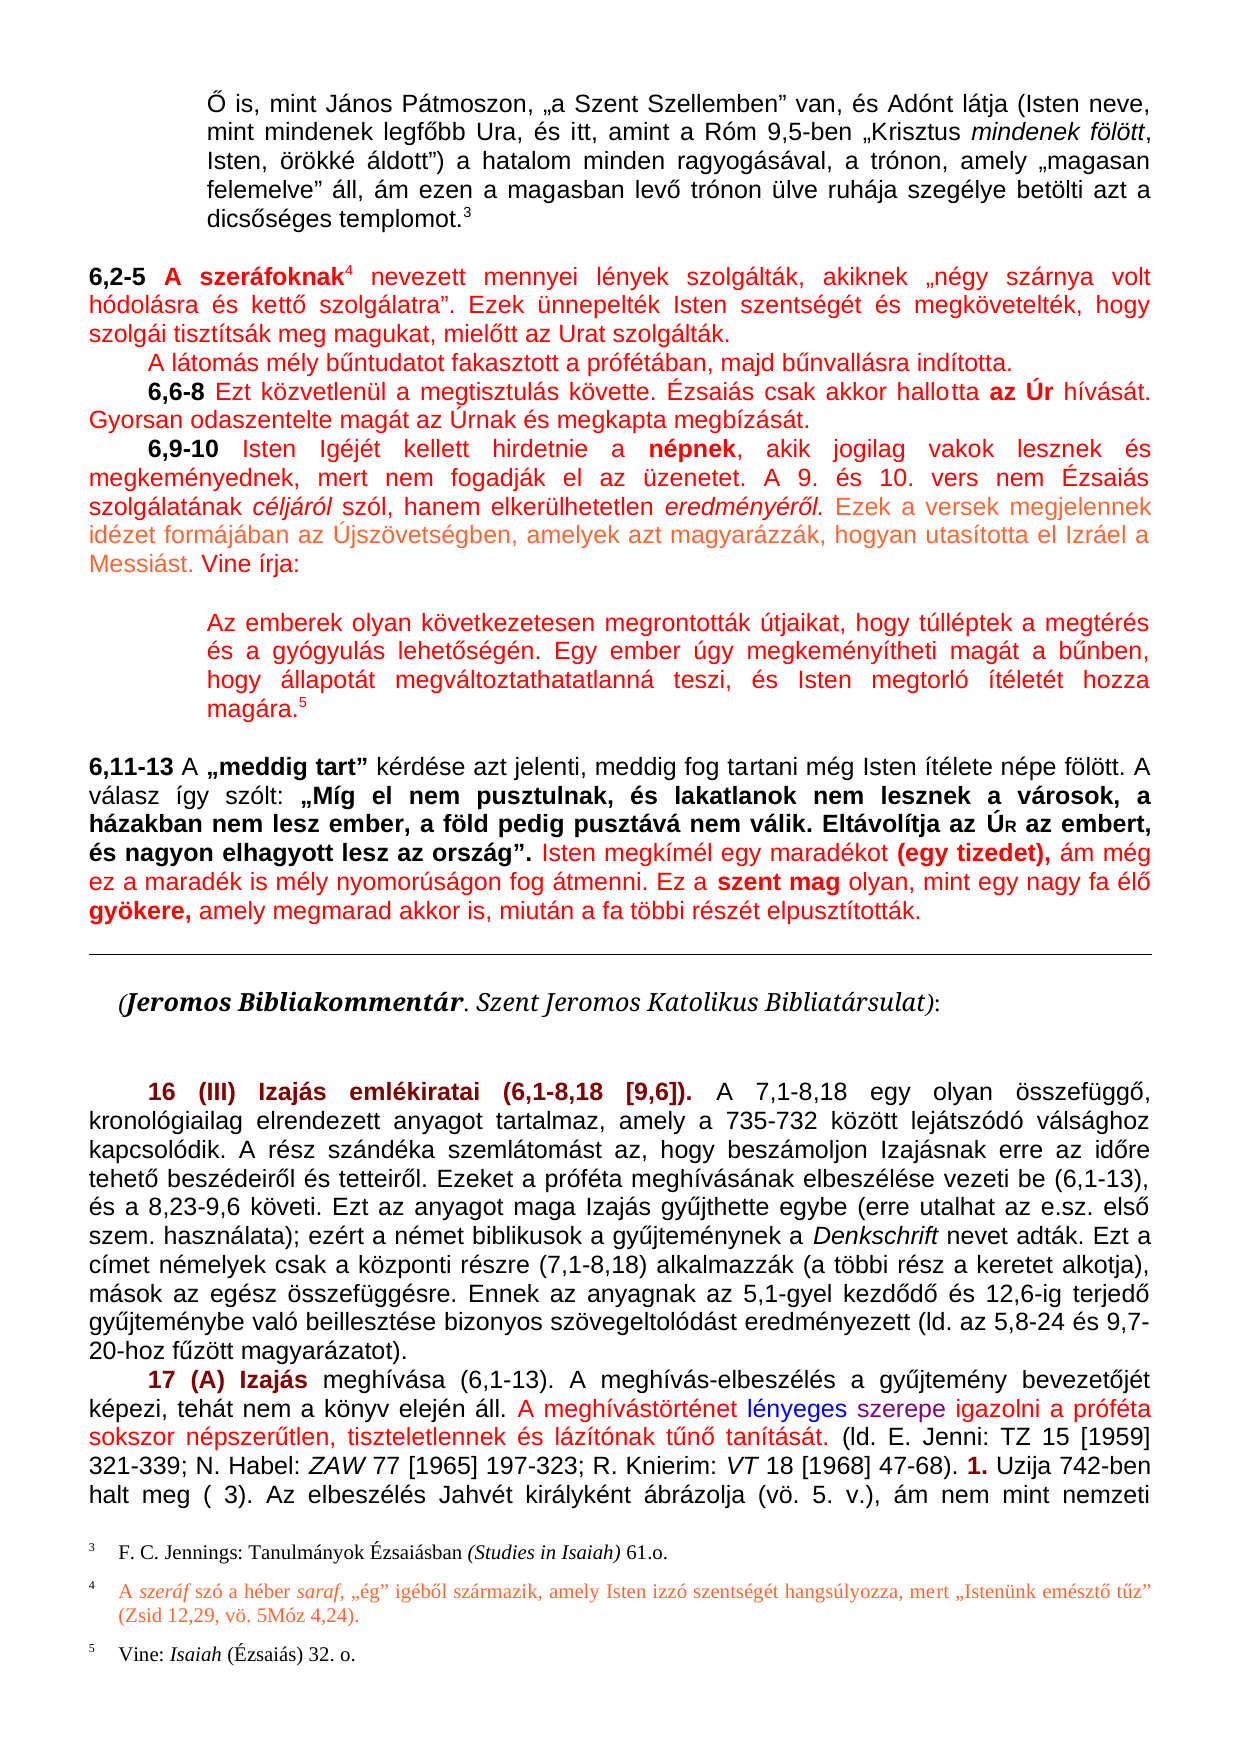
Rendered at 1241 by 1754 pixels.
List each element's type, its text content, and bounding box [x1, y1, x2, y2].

text 6,11-13 A „meddig tart” kérdése azt jelenti, meddig fog tartani még Isten ítélete népe fölött. A válasz így szólt: „Míg el nem pusztulnak, és lakatlanok nem lesznek a városok, a házakban nem lesz ember, a föld pedig pusztává nem válik. Eltávolítja az Úr az embert, és nagyon elhagyott lesz az ország”. Isten megkímél egy maradékot (egy tizedet), ám még ez a maradék is mély nyomorúságon fog átmenni. Ez a szent mag olyan, mint egy nagy fa élő gyökere, amely megmarad akkor is, miután a fa többi részét elpusztították. [88, 752, 1152, 924]
text Ő is, mint János Pátmoszon, „a Szent Szellemben” van, és Adónt látja (Isten neve, mint mindenek legfőbb Ura, és itt, amint a Róm 9,5-ben „Krisztus mindenek fölött, Isten, örökké áldott”) a hatalom minden ragyogásával, a trónon, amely „magasan felemelve” áll, ám ezen a magasban levő trónon ülve ruhája szegélye betölti azt a dicsőséges templomot. [207, 88, 1152, 232]
text 6,9-10 Isten Igéjét kellett hirdetnie a népnek, akik jogilag vakok lesznek és megkeményednek, mert nem fogadják el az üzenetet. A 9. és 10. vers nem Ézsaiás szolgálatának céljáról szól, hanem elkerülhetetlen eredményéről. Ezek a versek megjelennek idézet formájában az Újszövetségben, amelyek azt magyarázzák, hogyan utasította el Izráel a Messiást. Vine írja: [88, 434, 1152, 578]
text A látomás mély bűntudatot fakasztott a prófétában, majd bűnvallásra indította. [88, 348, 1152, 377]
text 16 (III) Izajás emlékiratai (6,1-8,18 [9,6]). A 7,1-8,18 egy olyan összefüggő, kronológiailag elrendezett anyagot tartalmaz, amely a 735-732 között lejátszódó válsághoz kapcsolódik. A rész szándéka szemlátomást az, hogy beszámoljon Izajásnak erre az időre tehető beszédeiről és tetteiről. Ezeket a próféta meghívásának elbeszélése vezeti be (6,1-13), és a 8,23-9,6 követi. Ezt az anyagot maga Izajás gyűjthette egybe (erre utalhat az e.sz. első szem. használata); ezért a német biblikusok a gyűjteménynek a Denkschrift nevet adták. Ezt a címet némelyek csak a központi részre (7,1-8,18) alkalmazzák (a többi rész a keretet alkotja), mások az egész összefüggésre. Ennek az anyagnak az 5,1-gyel kezdődő és 12,6-ig terjedő gyűjteménybe való beillesztése bizonyos szövegeltolódást eredményezett (ld. az 5,8-24 és 9,7-20-hoz fűzött magyarázatot). [88, 1077, 1152, 1365]
text 17 (A) Izajás meghívása (6,1-13). A meghívás-elbeszélés a gyűjtemény bevezetőjét képezi, tehát nem a könyv elején áll. A meghívástörténet lényeges szerepe igazolni a próféta sokszor népszerűtlen, tiszteletlennek és lázítónak tűnő tanítását. (ld. E. Jenni: TZ 15 [1959] 321-339; N. Habel: ZAW 77 [1965] 197-323; R. Knierim: VT 18 [1968] 47-68). 1. Uzija 742-ben halt meg ( 3). Az elbeszélés Jahvét királyként ábrázolja (vö. 5. v.), ám nem mint nemzeti [88, 1365, 1152, 1509]
text (Jeromos Bibliakommentár. Szent Jeromos Katolikus Bibliatársulat): [88, 955, 1152, 1048]
text 6,2-5 A szeráfoknak nevezett mennyei lények szolgálták, akiknek „négy szárnya volt hódolásra és kettő szolgálatra”. Ezek ünnepelték Isten szentségét és megkövetelték, hogy szolgái tisztítsák meg magukat, mielőtt az Urat szolgálták. [88, 262, 1152, 348]
text F. C. Jennings: Tanulmányok Ézsaiásban (Studies in Isaiah) 61.o. [88, 1539, 1152, 1564]
text A szeráf szó a héber saraf, „ég” igéből származik, amely Isten izzó szentségét hangsúlyozza, mert „Istenünk emésztő tűz” (Zsid 12,29, vö. 5Móz 4,24). [88, 1578, 1152, 1627]
text Az emberek olyan következetesen megrontották útjaikat, hogy túlléptek a megtérés és a gyógyulás lehetőségén. Egy ember úgy megkeményítheti magát a bűnben, hogy állapotát megváltoztathatatlanná teszi, és Isten megtorló ítéletét hozza magára. [207, 607, 1152, 722]
text 6,6-8 Ezt közvetlenül a megtisztulás követte. Ézsaiás csak akkor hallotta az Úr hívását. Gyorsan odaszentelte magát az Úrnak és megkapta megbízását. [88, 377, 1152, 434]
text Vine: Isaiah (Ézsaiás) 32. o. [88, 1641, 1152, 1665]
